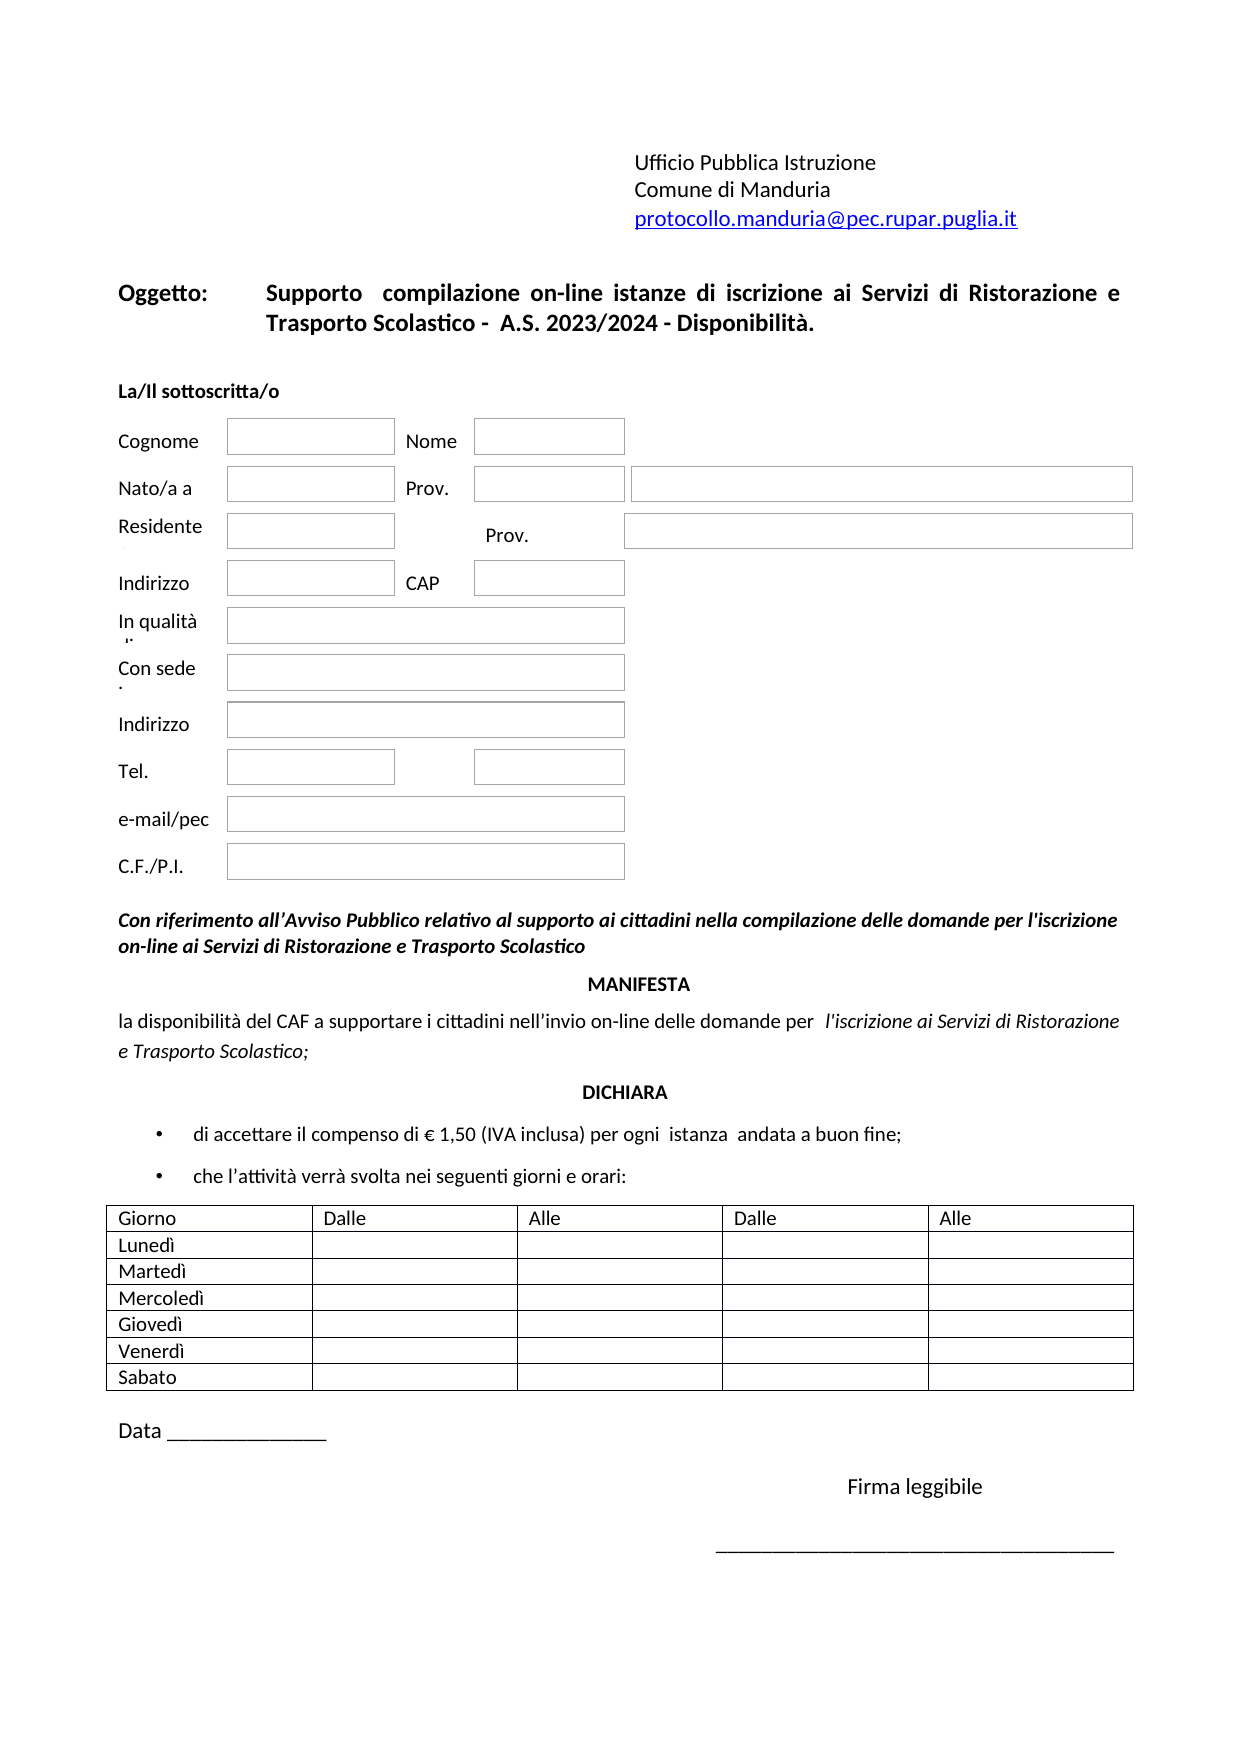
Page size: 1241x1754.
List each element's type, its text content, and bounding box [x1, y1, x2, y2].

table_cell Residente a [107, 513, 227, 548]
table_header Cognome [107, 418, 227, 454]
table_cell [228, 514, 394, 548]
table_cell Indirizzo [107, 701, 227, 737]
table_cell [313, 1338, 517, 1363]
table_cell [107, 595, 227, 607]
table_header Giorno [107, 1206, 312, 1231]
table_cell Prov. [395, 466, 474, 501]
table_cell [632, 467, 1132, 501]
table_cell [518, 1311, 722, 1337]
table_cell [313, 1285, 517, 1310]
table_header [228, 419, 394, 454]
table_cell [107, 831, 227, 843]
table_cell [107, 643, 624, 654]
table_cell [624, 454, 1132, 466]
text Comune di Manduria [634, 176, 1122, 204]
table_cell [625, 843, 1132, 878]
table_cell Venerdì [107, 1338, 312, 1363]
table_cell Sabato [107, 1364, 312, 1390]
table_cell [723, 1232, 928, 1257]
table_cell il [625, 466, 631, 501]
table_header Dalle [723, 1206, 928, 1231]
table_cell [107, 737, 227, 749]
table_cell [227, 501, 624, 513]
table_cell [929, 1364, 1133, 1390]
table_cell [723, 1285, 928, 1310]
subtitle MANIFESTA [118, 971, 1122, 996]
table_cell [929, 1338, 1133, 1363]
table_cell [107, 784, 168, 796]
table_cell [228, 844, 624, 878]
text Oggetto: Supporto compilazione on-line istanze di iscrizione ai Servizi di Ristorazione e Trasporto Scolastico - A.S. 2023/2024 - Disponibilità. [118, 277, 1122, 338]
table_cell [723, 1311, 928, 1337]
table_cell [107, 548, 227, 560]
text Con riferimento all’Avviso Pubblico relativo al supporto ai cittadini nella compilazione delle domande per l'iscrizione on-line ai Servizi di Ristorazione e Trasporto Scolastico [118, 907, 1122, 958]
table_cell [228, 608, 624, 642]
table_cell [227, 832, 624, 843]
table_cell [723, 1338, 928, 1363]
table_cell [625, 701, 1132, 737]
table_cell [965, 784, 1021, 796]
text Firma leggibile [708, 1472, 1122, 1500]
table_cell [313, 1259, 517, 1284]
text Data ______________ [118, 1416, 1122, 1444]
table_cell [228, 467, 394, 501]
table_cell [394, 738, 474, 749]
table_cell [910, 784, 965, 796]
table_cell [929, 1259, 1133, 1284]
table_cell [518, 1285, 722, 1310]
text La/Il sottoscritta/o [118, 378, 1122, 404]
table_cell [518, 1259, 722, 1284]
table_cell [227, 738, 394, 749]
table_cell [624, 501, 1132, 513]
table_header Alle [518, 1206, 722, 1231]
table_cell e-mail/pec [107, 796, 227, 831]
table_cell Martedì [107, 1259, 312, 1284]
table_cell [394, 691, 474, 701]
table_cell Prov. [474, 513, 624, 548]
table_cell Mercoledì [107, 1285, 312, 1310]
table_cell [107, 690, 227, 701]
table_cell [624, 690, 1132, 701]
table_cell Tel. [107, 749, 227, 784]
table_cell [169, 784, 474, 796]
table_cell C.F./P.I. [107, 843, 227, 878]
table_cell [474, 691, 624, 701]
table_cell [929, 1232, 1133, 1257]
list di accettare il compenso di € 1,50 (IVA inclusa) per ogni istanza andata a buon fine; [156, 1121, 1122, 1147]
table_cell [475, 467, 624, 501]
table_cell [227, 454, 624, 466]
table_cell [854, 784, 909, 796]
table_cell [395, 749, 474, 784]
table_cell [625, 560, 1132, 595]
table_header Nome [395, 418, 474, 454]
table_cell [1021, 784, 1076, 796]
table_cell [228, 703, 624, 737]
table_cell Nato/a a [107, 466, 227, 501]
table_cell Lunedì [107, 1232, 312, 1257]
table_cell [313, 1232, 517, 1257]
table_cell [723, 1364, 928, 1390]
table_cell [624, 595, 1132, 607]
table_cell [107, 454, 227, 466]
table_cell [624, 549, 1132, 560]
table_cell Con sede in [107, 654, 227, 690]
table_cell [929, 1285, 1133, 1310]
table_cell [313, 1311, 517, 1337]
table_cell [1076, 784, 1132, 796]
table_header [475, 419, 624, 454]
table_header Alle [929, 1206, 1133, 1231]
table_cell [475, 750, 624, 784]
table_header [625, 418, 1132, 454]
table_cell [929, 1311, 1133, 1337]
text la disponibilità del CAF a supportare i cittadini nell’invio on-line delle domande per l'iscrizione ai Servizi di Ristorazione e Trasporto Scolastico; [118, 1009, 1122, 1063]
table_cell [518, 1364, 722, 1390]
table_cell [625, 607, 1132, 642]
table_cell [228, 655, 624, 690]
table_cell [625, 749, 1132, 784]
list che l’attività verrà svolta nei seguenti giorni e orari: [156, 1163, 1122, 1188]
table_cell [228, 797, 624, 831]
table_cell [723, 1259, 928, 1284]
table_cell [107, 501, 227, 513]
table_cell [518, 1232, 722, 1257]
table_cell [518, 1338, 722, 1363]
table_cell CAP [395, 560, 474, 595]
table_cell [228, 561, 394, 595]
text protocollo.manduria@pec.rupar.puglia.it [634, 204, 1122, 232]
table_cell [624, 643, 1132, 654]
table_cell [474, 785, 541, 796]
table_cell [227, 548, 624, 560]
table_cell [474, 738, 624, 749]
table_cell Giovedì [107, 1311, 312, 1337]
text Ufficio Pubblica Istruzione [634, 148, 1122, 176]
table_cell [541, 784, 854, 796]
table_cell [624, 737, 1132, 749]
table_cell [624, 831, 1132, 843]
table_cell In qualità di ________________________ del CAF/Ente Terzo Settore [107, 607, 227, 642]
table_cell [228, 750, 394, 784]
table_cell [227, 691, 394, 701]
table_cell [625, 654, 1132, 690]
table_cell [227, 595, 624, 607]
table_cell [625, 514, 1132, 548]
table_header Dalle [313, 1206, 517, 1231]
text DICHIARA [118, 1079, 1122, 1105]
table_cell [475, 561, 624, 595]
table_cell Indirizzo [107, 560, 227, 595]
table_cell [625, 796, 1132, 831]
table_cell [395, 513, 474, 548]
text ___________________________________ [708, 1528, 1122, 1556]
table_cell [313, 1364, 517, 1390]
